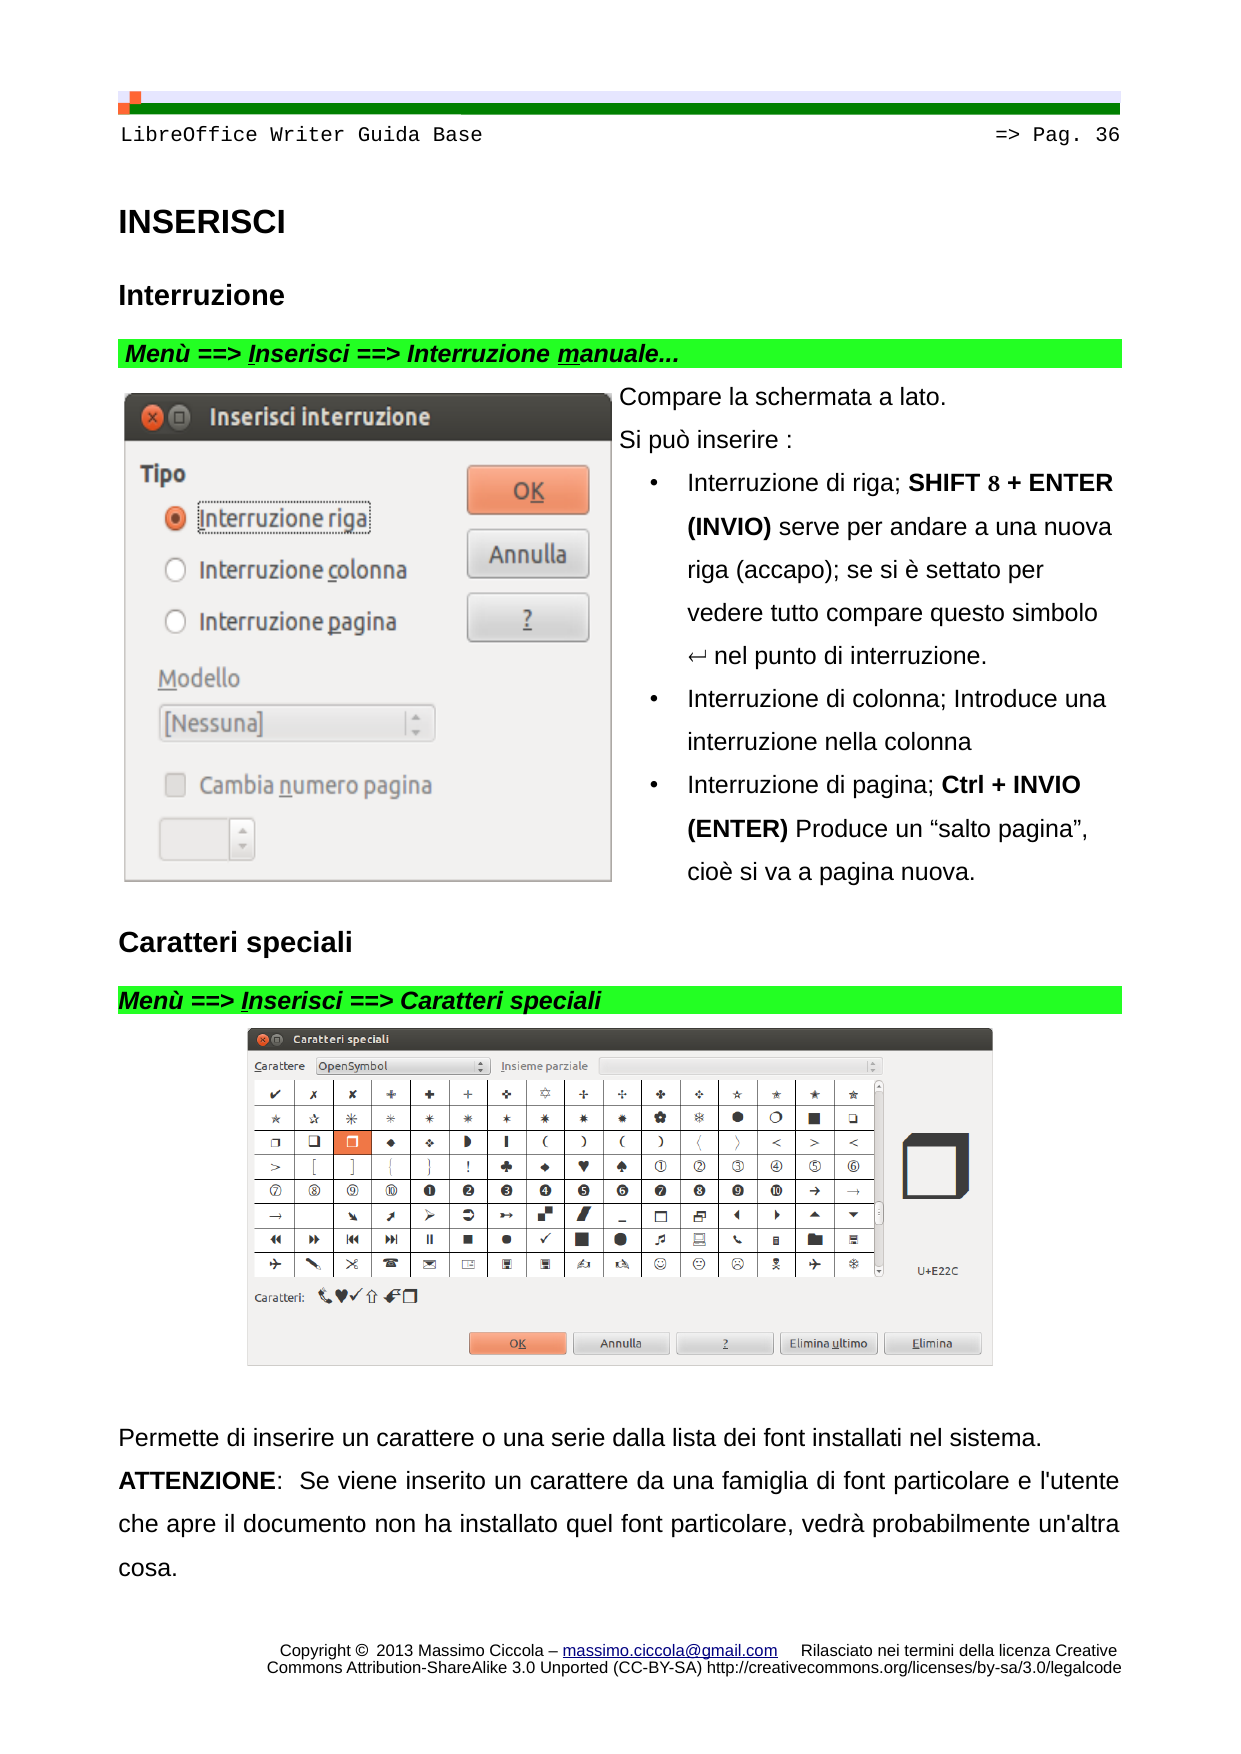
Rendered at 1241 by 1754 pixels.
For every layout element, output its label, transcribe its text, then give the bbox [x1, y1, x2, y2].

text Permette di inserire un carattere o una serie dalla lista dei font installati nel sistema. [118, 1423, 1122, 1452]
text Si può inserire : [612, 425, 1122, 454]
subtitle Interruzione [118, 278, 1122, 312]
text ATTENZIONE: Se viene inserito un carattere da una famiglia di font particolare e l'utente che apre il documento non ha installato quel font particolare, vedrà probabilmente un'altra cosa. [118, 1466, 1122, 1581]
picture [247, 1028, 993, 1366]
picture [124, 393, 612, 882]
list Interruzione di pagina; Ctrl + INVIO (ENTER) Produce un “salto pagina”, cioè si va a pagina nuova. [156, 771, 1122, 886]
text Menù ==> Inserisci ==> Interruzione manuale... [118, 339, 1122, 368]
text Compare la schermata a lato. [118, 382, 1122, 411]
list Interruzione di riga; SHIFT  + ENTER (INVIO) serve per andare a una nuova riga (accapo); se si è settato per vedere tutto compare questo simbolo ↵ nel punto di interruzione. [612, 468, 1122, 670]
list Interruzione di colonna; Introduce una interruzione nella colonna [612, 684, 1122, 756]
subtitle Caratteri speciali [118, 925, 1122, 958]
subtitle INSERISCI [118, 202, 1122, 241]
text Menù ==> Inserisci ==> Caratteri speciali [118, 986, 1122, 1014]
